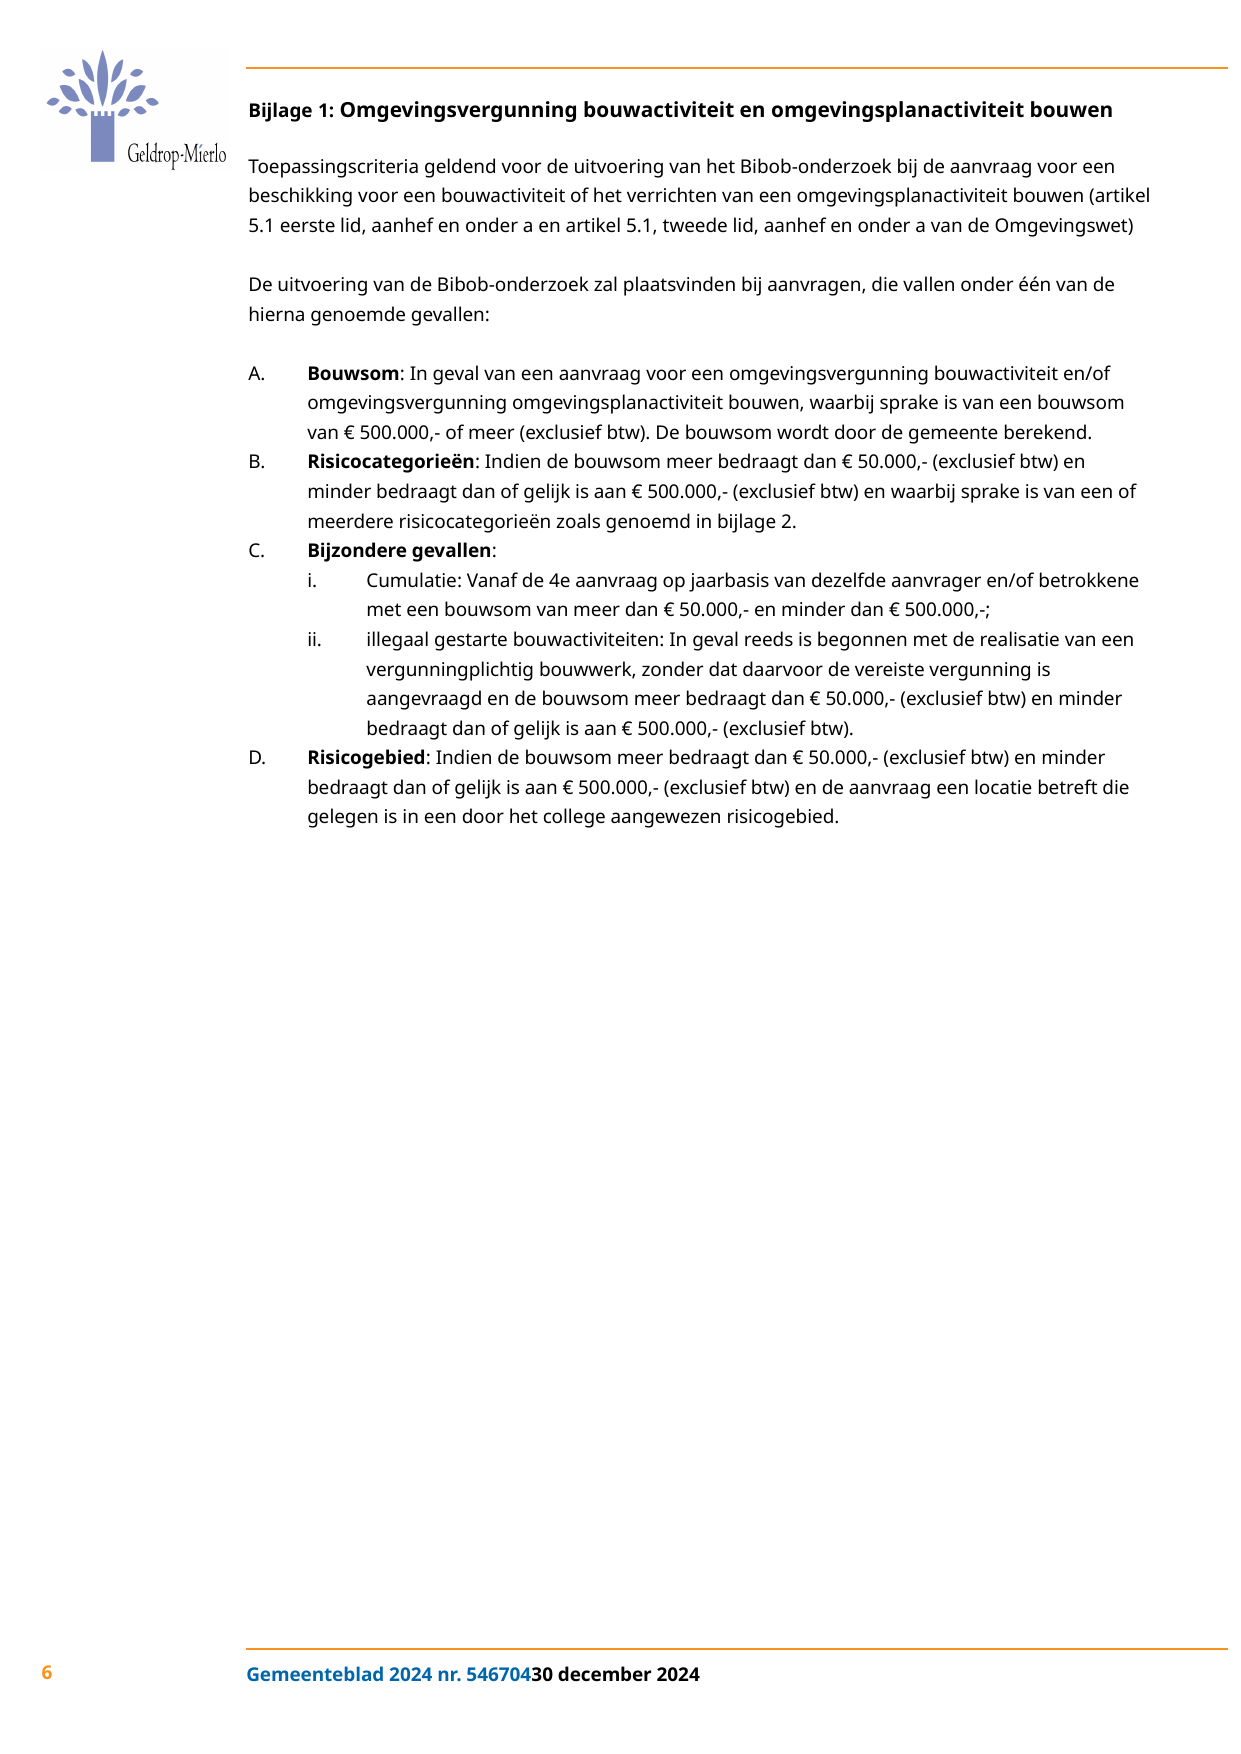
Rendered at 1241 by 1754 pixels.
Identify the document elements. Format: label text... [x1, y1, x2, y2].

text Toepassingscriteria geldend voor de uitvoering van het Bibob-onderzoek bij de aanvraag voor een beschikking voor een bouwactiviteit of het verrichten van een omgevingsplanactiviteit bouwen (artikel 5.1 eerste lid, aanhef en onder a en artikel 5.1, tweede lid, aanhef en onder a van de Omgevingswet) [248, 153, 1152, 238]
list Risicocategorieën: Indien de bouwsom meer bedraagt dan € 50.000,- (exclusief btw) en minder bedraagt dan of gelijk is aan € 500.000,- (exclusief btw) en waarbij sprake is van een of meerdere risicocategorieën zoals genoemd in bijlage 2. [248, 449, 1152, 534]
picture [41, 47, 231, 172]
list illegaal gestarte bouwactiviteiten: In geval reeds is begonnen met de realisatie van een vergunningplichtig bouwwerk, zonder dat daarvoor de vereiste vergunning is aangevraagd en de bouwsom meer bedraagt dan € 50.000,- (exclusief btw) en minder bedraagt dan of gelijk is aan € 500.000,- (exclusief btw). [307, 626, 1152, 741]
text Bijlage 1: Omgevingsvergunning bouwactiviteit en omgevingsplanactiviteit bouwen [248, 95, 1152, 123]
text De uitvoering van de Bibob-onderzoek zal plaatsvinden bij aanvragen, die vallen onder één van de hierna genoemde gevallen: [248, 271, 1152, 327]
list Risicogebied: Indien de bouwsom meer bedraagt dan € 50.000,- (exclusief btw) en minder bedraagt dan of gelijk is aan € 500.000,- (exclusief btw) en de aanvraag een locatie betreft die gelegen is in een door het college aangewezen risicogebied. [248, 744, 1152, 829]
list Cumulatie: Vanaf de 4e aanvraag op jaarbasis van dezelfde aanvrager en/of betrokkene met een bouwsom van meer dan € 50.000,- en minder dan € 500.000,-; [307, 567, 1152, 622]
list Bijzondere gevallen: [248, 537, 1152, 563]
list Bouwsom: In geval van een aanvraag voor een omgevingsvergunning bouwactiviteit en/of omgevingsvergunning omgevingsplanactiviteit bouwen, waarbij sprake is van een bouwsom van € 500.000,- of meer (exclusief btw). De bouwsom wordt door de gemeente berekend. [248, 360, 1152, 445]
